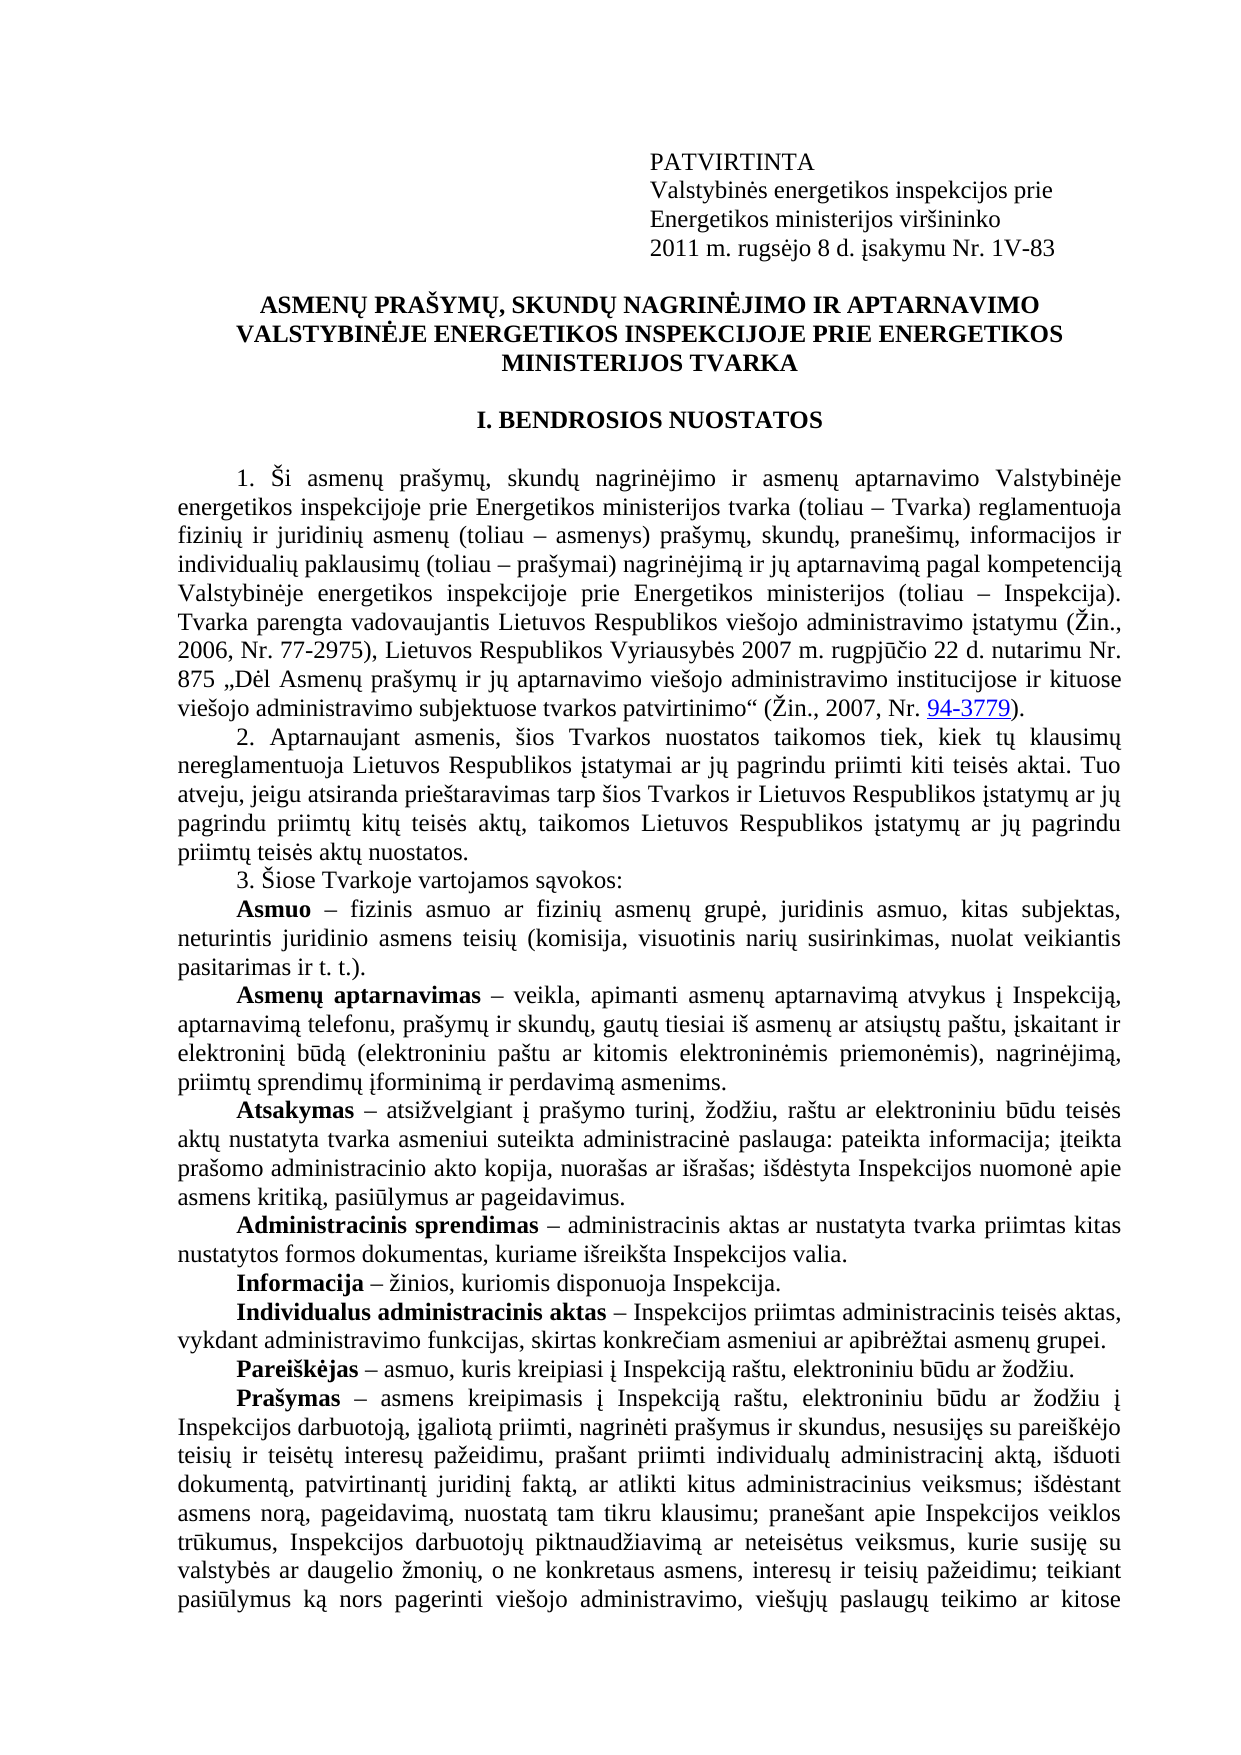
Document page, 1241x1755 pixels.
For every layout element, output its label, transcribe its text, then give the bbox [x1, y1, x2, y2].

text PATVIRTINTA [649, 147, 1122, 176]
text 2. Aptarnaujant asmenis, šios Tvarkos nuostatos taikomos tiek, kiek tų klausimų nereglamentuoja Lietuvos Respublikos įstatymai ar jų pagrindu priimti kiti teisės aktai. Tuo atveju, jeigu atsiranda prieštaravimas tarp šios Tvarkos ir Lietuvos Respublikos įstatymų ar jų pagrindu priimtų kitų teisės aktų, taikomos Lietuvos Respublikos įstatymų ar jų pagrindu priimtų teisės aktų nuostatos. [177, 722, 1122, 866]
text Pareiškėjas – asmuo, kuris kreipiasi į Inspekciją raštu, elektroniniu būdu ar žodžiu. [177, 1354, 1122, 1383]
text I. BENDROSIOS NUOSTATOS [177, 406, 1122, 434]
text Asmuo – fizinis asmuo ar fizinių asmenų grupė, juridinis asmuo, kitas subjektas, neturintis juridinio asmens teisių (komisija, visuotinis narių susirinkimas, nuolat veikiantis pasitarimas ir t. t.). [177, 894, 1122, 981]
text Individualus administracinis aktas – Inspekcijos priimtas administracinis teisės aktas, vykdant administravimo funkcijas, skirtas konkrečiam asmeniui ar apibrėžtai asmenų grupei. [177, 1297, 1122, 1354]
text Administracinis sprendimas – administracinis aktas ar nustatyta tvarka priimtas kitas nustatytos formos dokumentas, kuriame išreikšta Inspekcijos valia. [177, 1211, 1122, 1268]
text 2011 m. rugsėjo 8 d. įsakymu Nr. 1V-83 [649, 233, 1122, 262]
text 3. Šiose Tvarkoje vartojamos sąvokos: [177, 866, 1122, 894]
text ASMENŲ PRAŠYMŲ, SKUNDŲ NAGRINĖJIMO IR APTARNAVIMO VALSTYBINĖJE ENERGETIKOS INSPEKCIJOJE PRIE ENERGETIKOS MINISTERIJOS TVARKA [177, 291, 1122, 377]
text Informacija – žinios, kuriomis disponuoja Inspekcija. [177, 1268, 1122, 1297]
text Prašymas – asmens kreipimasis į Inspekciją raštu, elektroniniu būdu ar žodžiu į Inspekcijos darbuotoją, įgaliotą priimti, nagrinėti prašymus ir skundus, nesusijęs su pareiškėjo teisių ir teisėtų interesų pažeidimu, prašant priimti individualų administracinį aktą, išduoti dokumentą, patvirtinantį juridinį faktą, ar atlikti kitus administracinius veiksmus; išdėstant asmens norą, pageidavimą, nuostatą tam tikru klausimu; pranešant apie Inspekcijos veiklos trūkumus, Inspekcijos darbuotojų piktnaudžiavimą ar neteisėtus veiksmus, kurie susiję su valstybės ar daugelio žmonių, o ne konkretaus asmens, interesų ir teisių pažeidimu; teikiant pasiūlymus ką nors pagerinti viešojo administravimo, viešųjų paslaugų teikimo ar kitose [177, 1383, 1122, 1613]
text Atsakymas – atsižvelgiant į prašymo turinį, žodžiu, raštu ar elektroniniu būdu teisės aktų nustatyta tvarka asmeniui suteikta administracinė paslauga: pateikta informacija; įteikta prašomo administracinio akto kopija, nuorašas ar išrašas; išdėstyta Inspekcijos nuomonė apie asmens kritiką, pasiūlymus ar pageidavimus. [177, 1096, 1122, 1211]
text 1. Ši asmenų prašymų, skundų nagrinėjimo ir asmenų aptarnavimo Valstybinėje energetikos inspekcijoje prie Energetikos ministerijos tvarka (toliau – Tvarka) reglamentuoja fizinių ir juridinių asmenų (toliau – asmenys) prašymų, skundų, pranešimų, informacijos ir individualių paklausimų (toliau – prašymai) nagrinėjimą ir jų aptarnavimą pagal kompetenciją Valstybinėje energetikos inspekcijoje prie Energetikos ministerijos (toliau – Inspekcija). Tvarka parengta vadovaujantis Lietuvos Respublikos viešojo administravimo įstatymu (Žin., 2006, Nr. 77-2975), Lietuvos Respublikos Vyriausybės 2007 m. rugpjūčio 22 d. nutarimu Nr. 875 „Dėl Asmenų prašymų ir jų aptarnavimo viešojo administravimo institucijose ir kituose viešojo administravimo subjektuose tvarkos patvirtinimo“ (Žin., 2007, Nr. 94-3779). [177, 463, 1122, 722]
text Asmenų aptarnavimas – veikla, apimanti asmenų aptarnavimą atvykus į Inspekciją, aptarnavimą telefonu, prašymų ir skundų, gautų tiesiai iš asmenų ar atsiųstų paštu, įskaitant ir elektroninį būdą (elektroniniu paštu ar kitomis elektroninėmis priemonėmis), nagrinėjimą, priimtų sprendimų įforminimą ir perdavimą asmenims. [177, 981, 1122, 1096]
text Energetikos ministerijos viršininko [649, 204, 1122, 233]
text Valstybinės energetikos inspekcijos prie [649, 176, 1122, 204]
